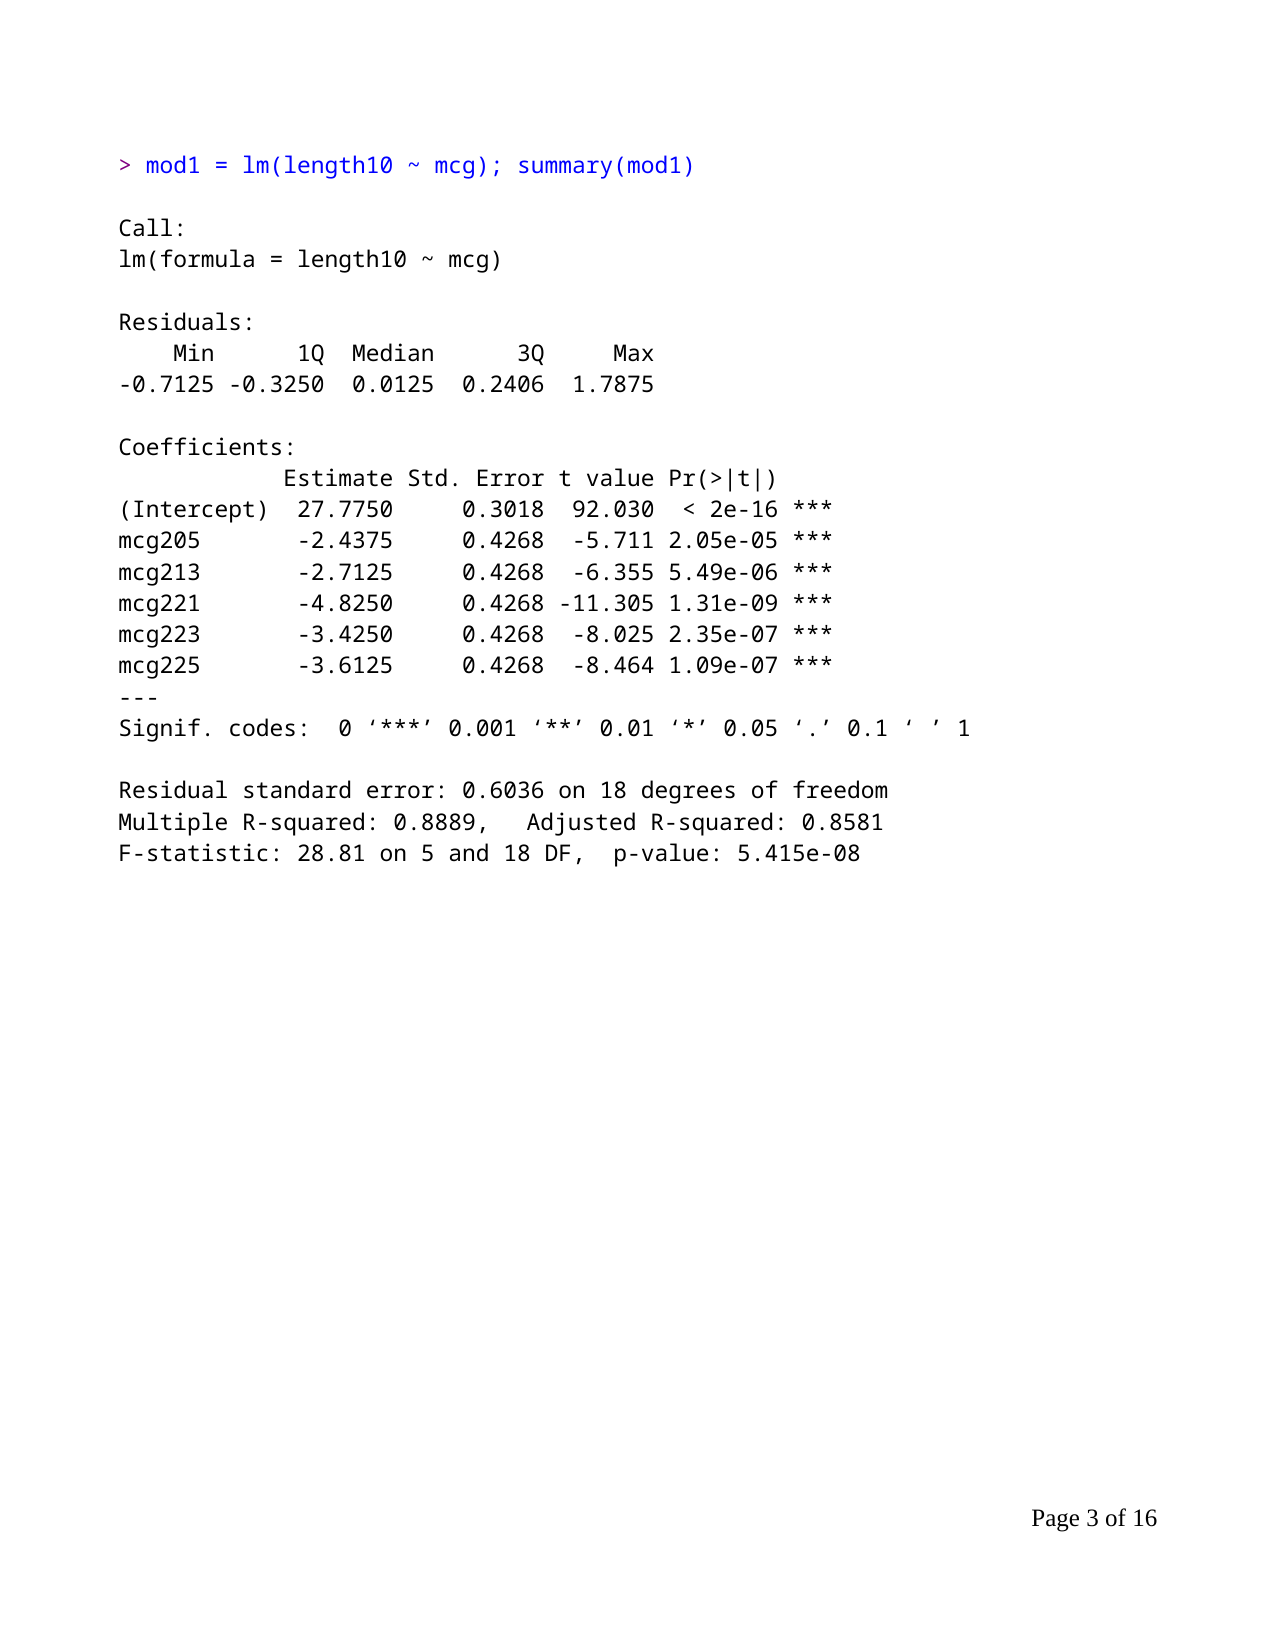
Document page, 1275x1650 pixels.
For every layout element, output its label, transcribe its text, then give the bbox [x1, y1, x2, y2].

text --- [118, 681, 1157, 712]
text Call: [118, 212, 1157, 243]
text mcg213 -2.7125 0.4268 -6.355 5.49e-06 *** [118, 556, 1157, 587]
text Signif. codes: 0 ‘***’ 0.001 ‘**’ 0.01 ‘*’ 0.05 ‘.’ 0.1 ‘ ’ 1 [118, 712, 1157, 743]
text Min 1Q Median 3Q Max [118, 337, 1157, 368]
text mcg221 -4.8250 0.4268 -11.305 1.31e-09 *** [118, 587, 1157, 618]
text Multiple R-squared: 0.8889, Adjusted R-squared: 0.8581 [118, 806, 1157, 837]
text mcg205 -2.4375 0.4268 -5.711 2.05e-05 *** [118, 524, 1157, 556]
text lm(formula = length10 ~ mcg) [118, 243, 1157, 274]
text Residual standard error: 0.6036 on 18 degrees of freedom [118, 774, 1157, 806]
text Residuals: [118, 306, 1157, 337]
text -0.7125 -0.3250 0.0125 0.2406 1.7875 [118, 368, 1157, 399]
text mcg223 -3.4250 0.4268 -8.025 2.35e-07 *** [118, 618, 1157, 649]
text F-statistic: 28.81 on 5 and 18 DF, p-value: 5.415e-08 [118, 837, 1157, 868]
text mcg225 -3.6125 0.4268 -8.464 1.09e-07 *** [118, 649, 1157, 681]
text Estimate Std. Error t value Pr(>|t|) [118, 462, 1157, 493]
text Coefficients: [118, 431, 1157, 462]
text > mod1 = lm(length10 ~ mcg); summary(mod1) [118, 149, 1157, 181]
text (Intercept) 27.7750 0.3018 92.030 < 2e-16 *** [118, 493, 1157, 524]
